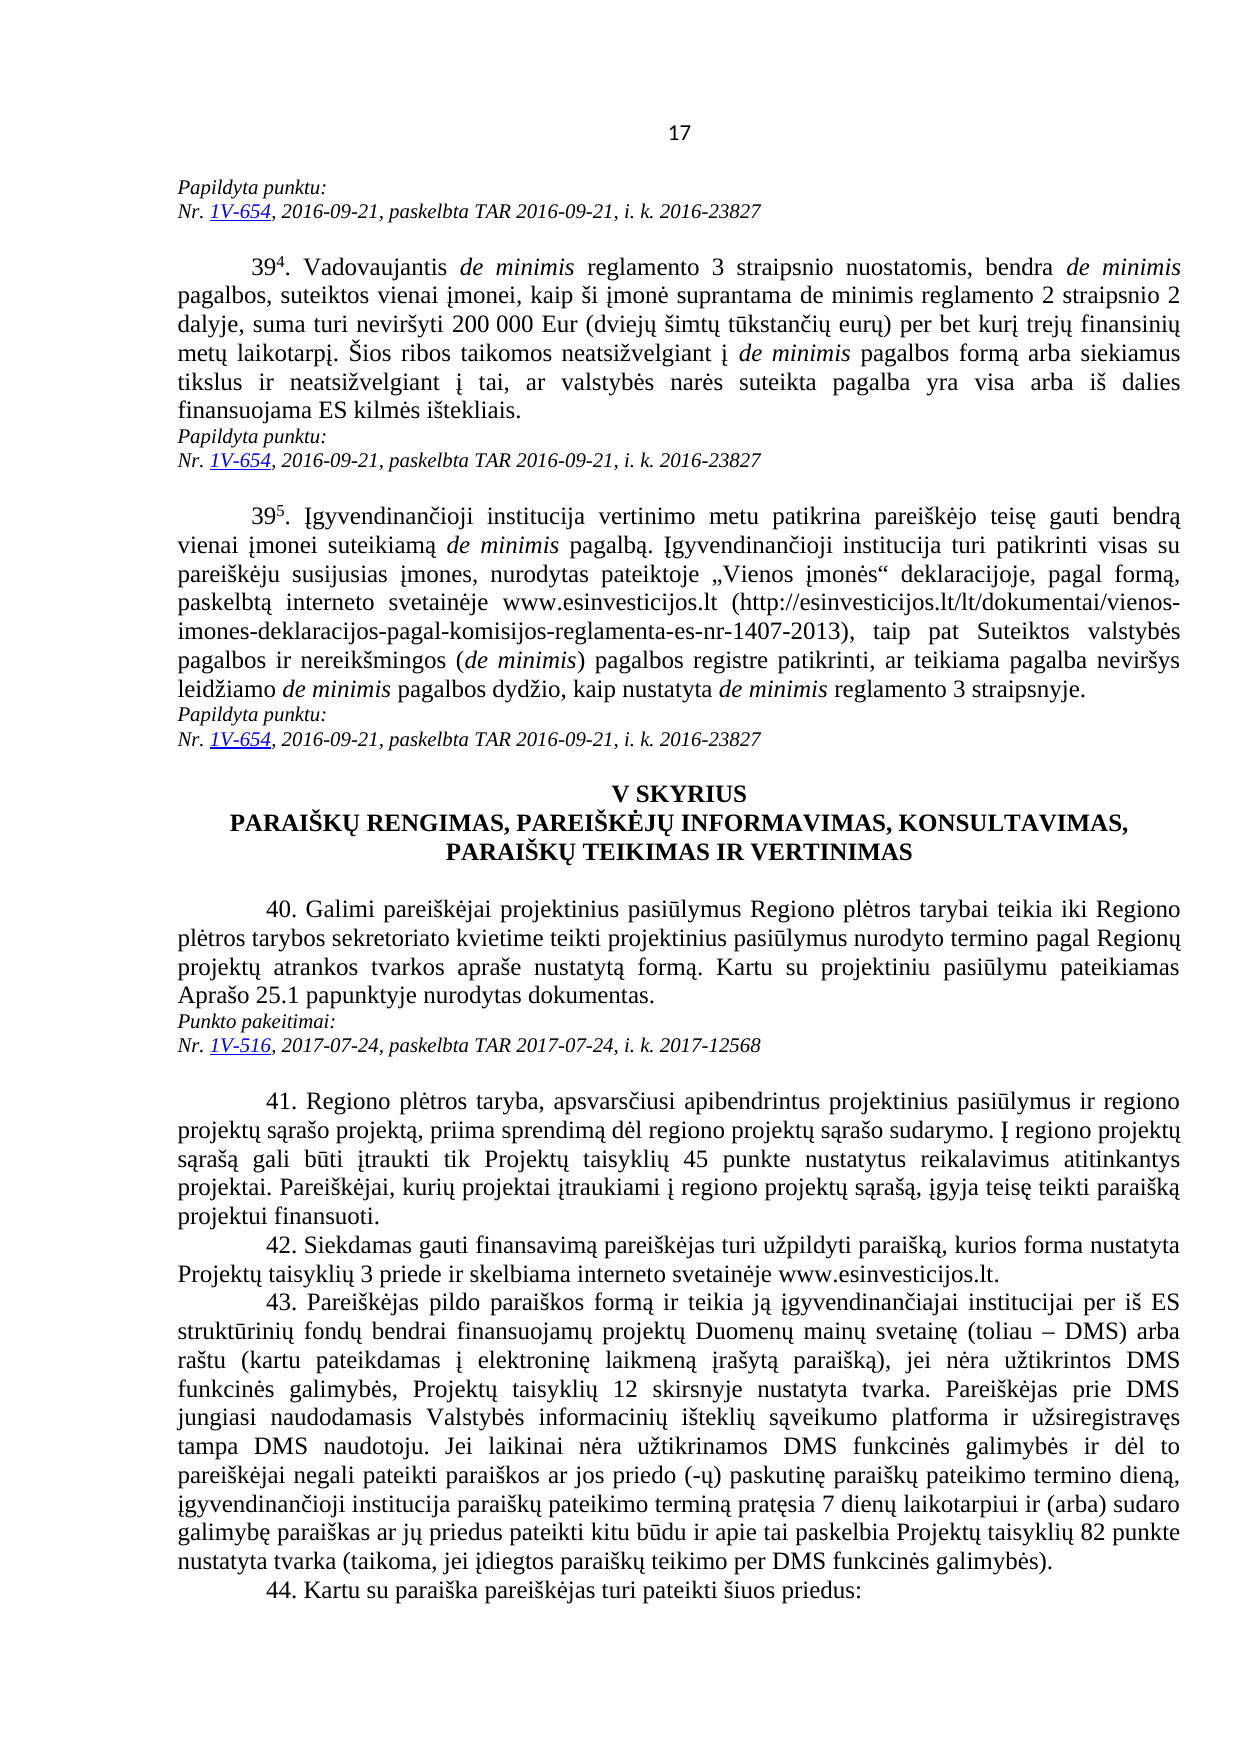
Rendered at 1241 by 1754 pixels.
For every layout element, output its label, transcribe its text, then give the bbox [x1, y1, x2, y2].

text 42. Siekdamas gauti finansavimą pareiškėjas turi užpildyti paraišką, kurios forma nustatyta Projektų taisyklių 3 priede ir skelbiama interneto svetainėje www.esinvesticijos.lt. [177, 1230, 1181, 1287]
text 40. Galimi pareiškėjai projektinius pasiūlymus Regiono plėtros tarybai teikia iki Regiono plėtros tarybos sekretoriato kvietime teikti projektinius pasiūlymus nurodyto termino pagal Regionų projektų atrankos tvarkos apraše nustatytą formą. Kartu su projektiniu pasiūlymu pateikiamas Aprašo 25.1 papunktyje nurodytas dokumentas. [177, 894, 1181, 1009]
text 43. Pareiškėjas pildo paraiškos formą ir teikia ją įgyvendinančiajai institucijai per iš ES struktūrinių fondų bendrai finansuojamų projektų Duomenų mainų svetainę (toliau – DMS) arba raštu (kartu pateikdamas į elektroninę laikmeną įrašytą paraišką), jei nėra užtikrintos DMS funkcinės galimybės, Projektų taisyklių 12 skirsnyje nustatyta tvarka. Pareiškėjas prie DMS jungiasi naudodamasis Valstybės informacinių išteklių sąveikumo platforma ir užsiregistravęs tampa DMS naudotoju. Jei laikinai nėra užtikrinamos DMS funkcinės galimybės ir dėl to pareiškėjai negali pateikti paraiškos ar jos priedo (-ų) paskutinę paraiškų pateikimo termino dieną, įgyvendinančioji institucija paraiškų pateikimo terminą pratęsia 7 dienų laikotarpiui ir (arba) sudaro galimybę paraiškas ar jų priedus pateikti kitu būdu ir apie tai paskelbia Projektų taisyklių 82 punkte nustatyta tvarka (taikoma, jei įdiegtos paraiškų teikimo per DMS funkcinės galimybės). [177, 1287, 1181, 1575]
text 44. Kartu su paraiška pareiškėjas turi pateikti šiuos priedus: [177, 1575, 1181, 1604]
text Nr. 1V-516, 2017-07-24, paskelbta TAR 2017-07-24, i. k. 2017-12568 [177, 1033, 1181, 1057]
text 394. Vadovaujantis de minimis reglamento 3 straipsnio nuostatomis, bendra de minimis pagalbos, suteiktos vienai įmonei, kaip ši įmonė suprantama de minimis reglamento 2 straipsnio 2 dalyje, suma turi neviršyti 200 000 Eur (dviejų šimtų tūkstančių eurų) per bet kurį trejų finansinių metų laikotarpį. Šios ribos taikomos neatsižvelgiant į de minimis pagalbos formą arba siekiamus tikslus ir neatsižvelgiant į tai, ar valstybės narės suteikta pagalba yra visa arba iš dalies finansuojama ES kilmės ištekliais. [177, 252, 1181, 424]
text Papildyta punktu: [177, 424, 1181, 448]
text Punkto pakeitimai: [177, 1009, 1181, 1033]
text Nr. 1V-654, 2016-09-21, paskelbta TAR 2016-09-21, i. k. 2016-23827 [177, 199, 1181, 223]
text Nr. 1V-654, 2016-09-21, paskelbta TAR 2016-09-21, i. k. 2016-23827 [177, 448, 1181, 472]
text 395. Įgyvendinančioji institucija vertinimo metu patikrina pareiškėjo teisę gauti bendrą vienai įmonei suteikiamą de minimis pagalbą. Įgyvendinančioji institucija turi patikrinti visas su pareiškėju susijusias įmones, nurodytas pateiktoje „Vienos įmonės“ deklaracijoje, pagal formą, paskelbtą interneto svetainėje www.esinvesticijos.lt (http://esinvesticijos.lt/lt/dokumentai/vienos-imones-deklaracijos-pagal-komisijos-reglamenta-es-nr-1407-2013), taip pat Suteiktos valstybės pagalbos ir nereikšmingos (de minimis) pagalbos registre patikrinti, ar teikiama pagalba neviršys leidžiamo de minimis pagalbos dydžio, kaip nustatyta de minimis reglamento 3 straipsnyje. [177, 501, 1181, 702]
text Papildyta punktu: [177, 702, 1181, 726]
text Nr. 1V-654, 2016-09-21, paskelbta TAR 2016-09-21, i. k. 2016-23827 [177, 726, 1181, 751]
text PARAIŠKŲ RENGIMAS, PAREIŠKĖJŲ INFORMAVIMAS, KONSULTAVIMAS, PARAIŠKŲ TEIKIMAS IR VERTINIMAS [177, 808, 1181, 866]
text Papildyta punktu: [177, 175, 1181, 199]
text 41. Regiono plėtros taryba, apsvarsčiusi apibendrintus projektinius pasiūlymus ir regiono projektų sąrašo projektą, priima sprendimą dėl regiono projektų sąrašo sudarymo. Į regiono projektų sąrašą gali būti įtraukti tik Projektų taisyklių 45 punkte nustatytus reikalavimus atitinkantys projektai. Pareiškėjai, kurių projektai įtraukiami į regiono projektų sąrašą, įgyja teisę teikti paraišką projektui finansuoti. [177, 1086, 1181, 1230]
text V SKYRIUS [177, 779, 1181, 808]
